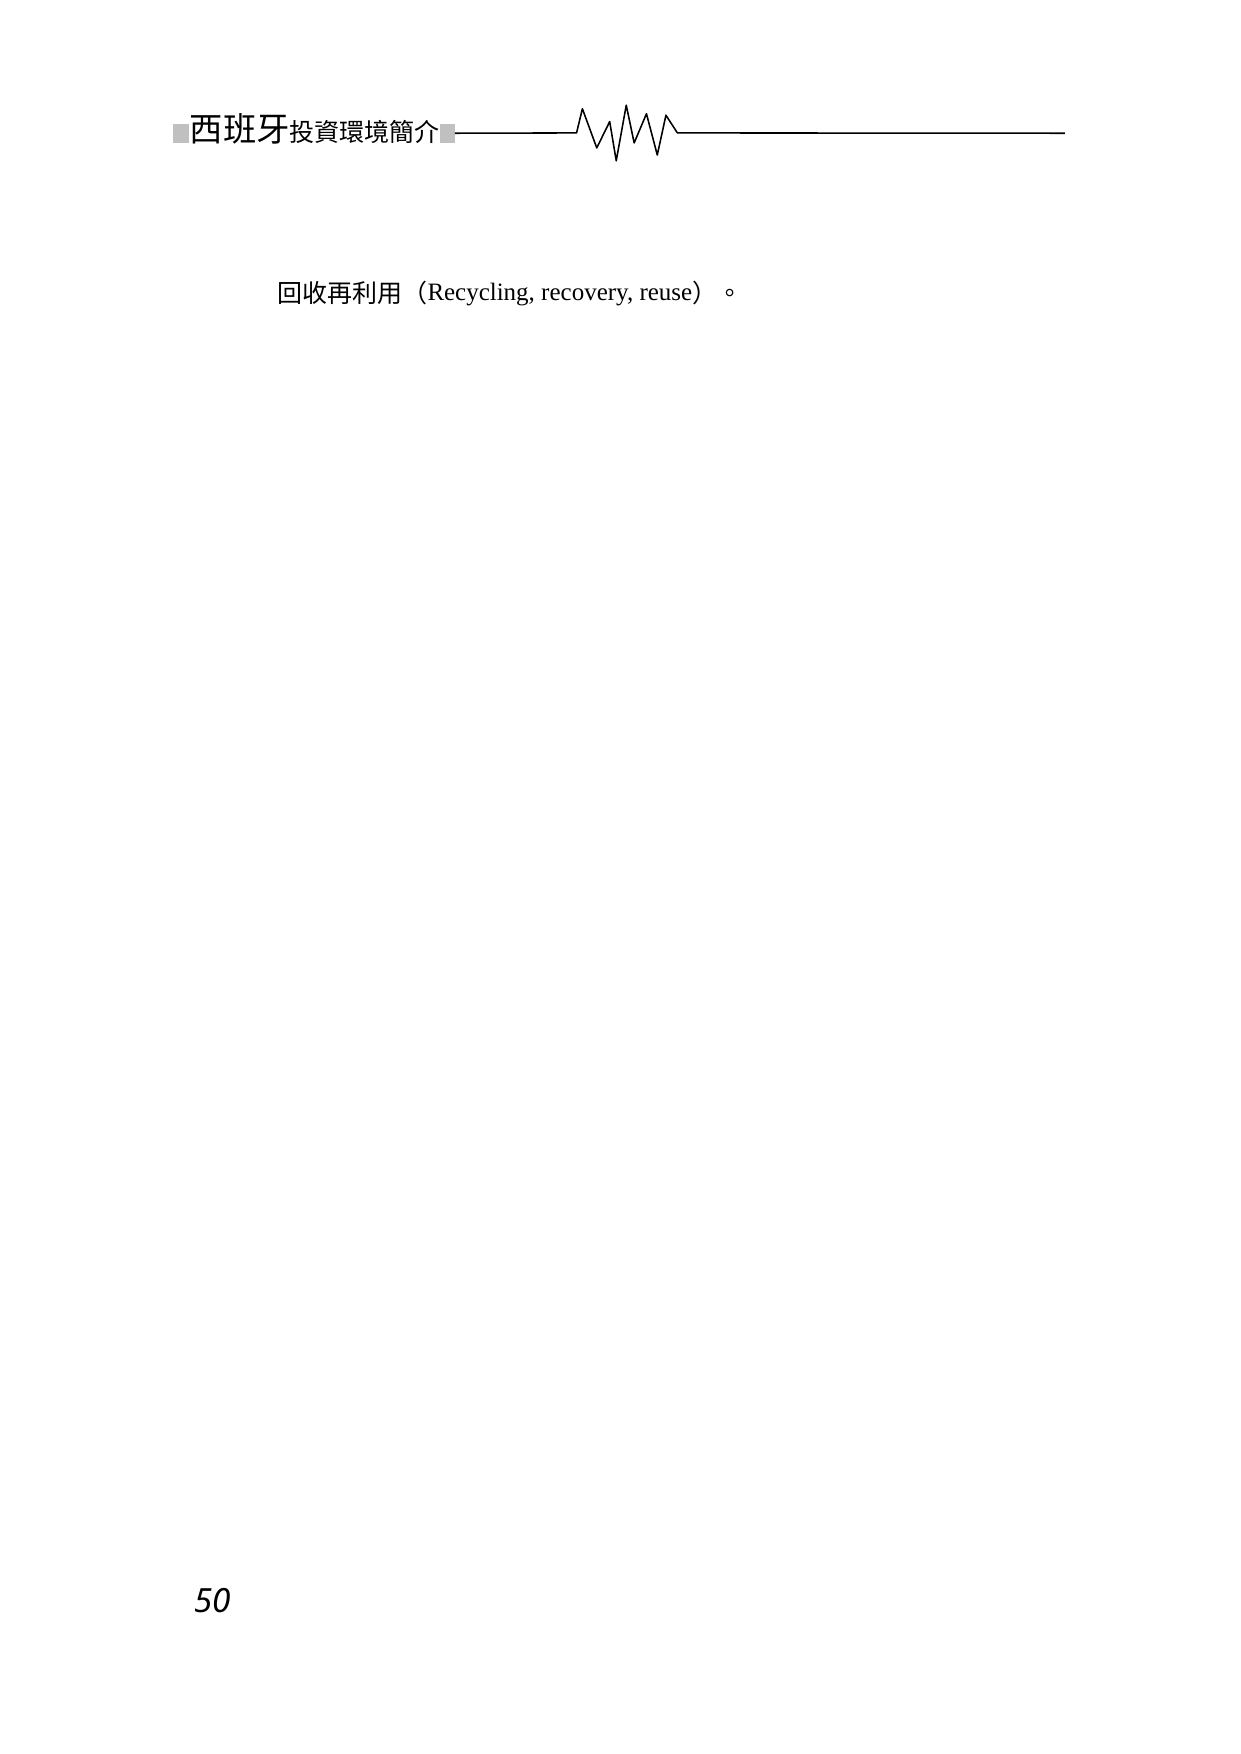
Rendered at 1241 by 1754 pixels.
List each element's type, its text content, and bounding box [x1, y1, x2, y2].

text 回收再利用（Recycling, recovery, reuse）。 [277, 250, 1063, 313]
